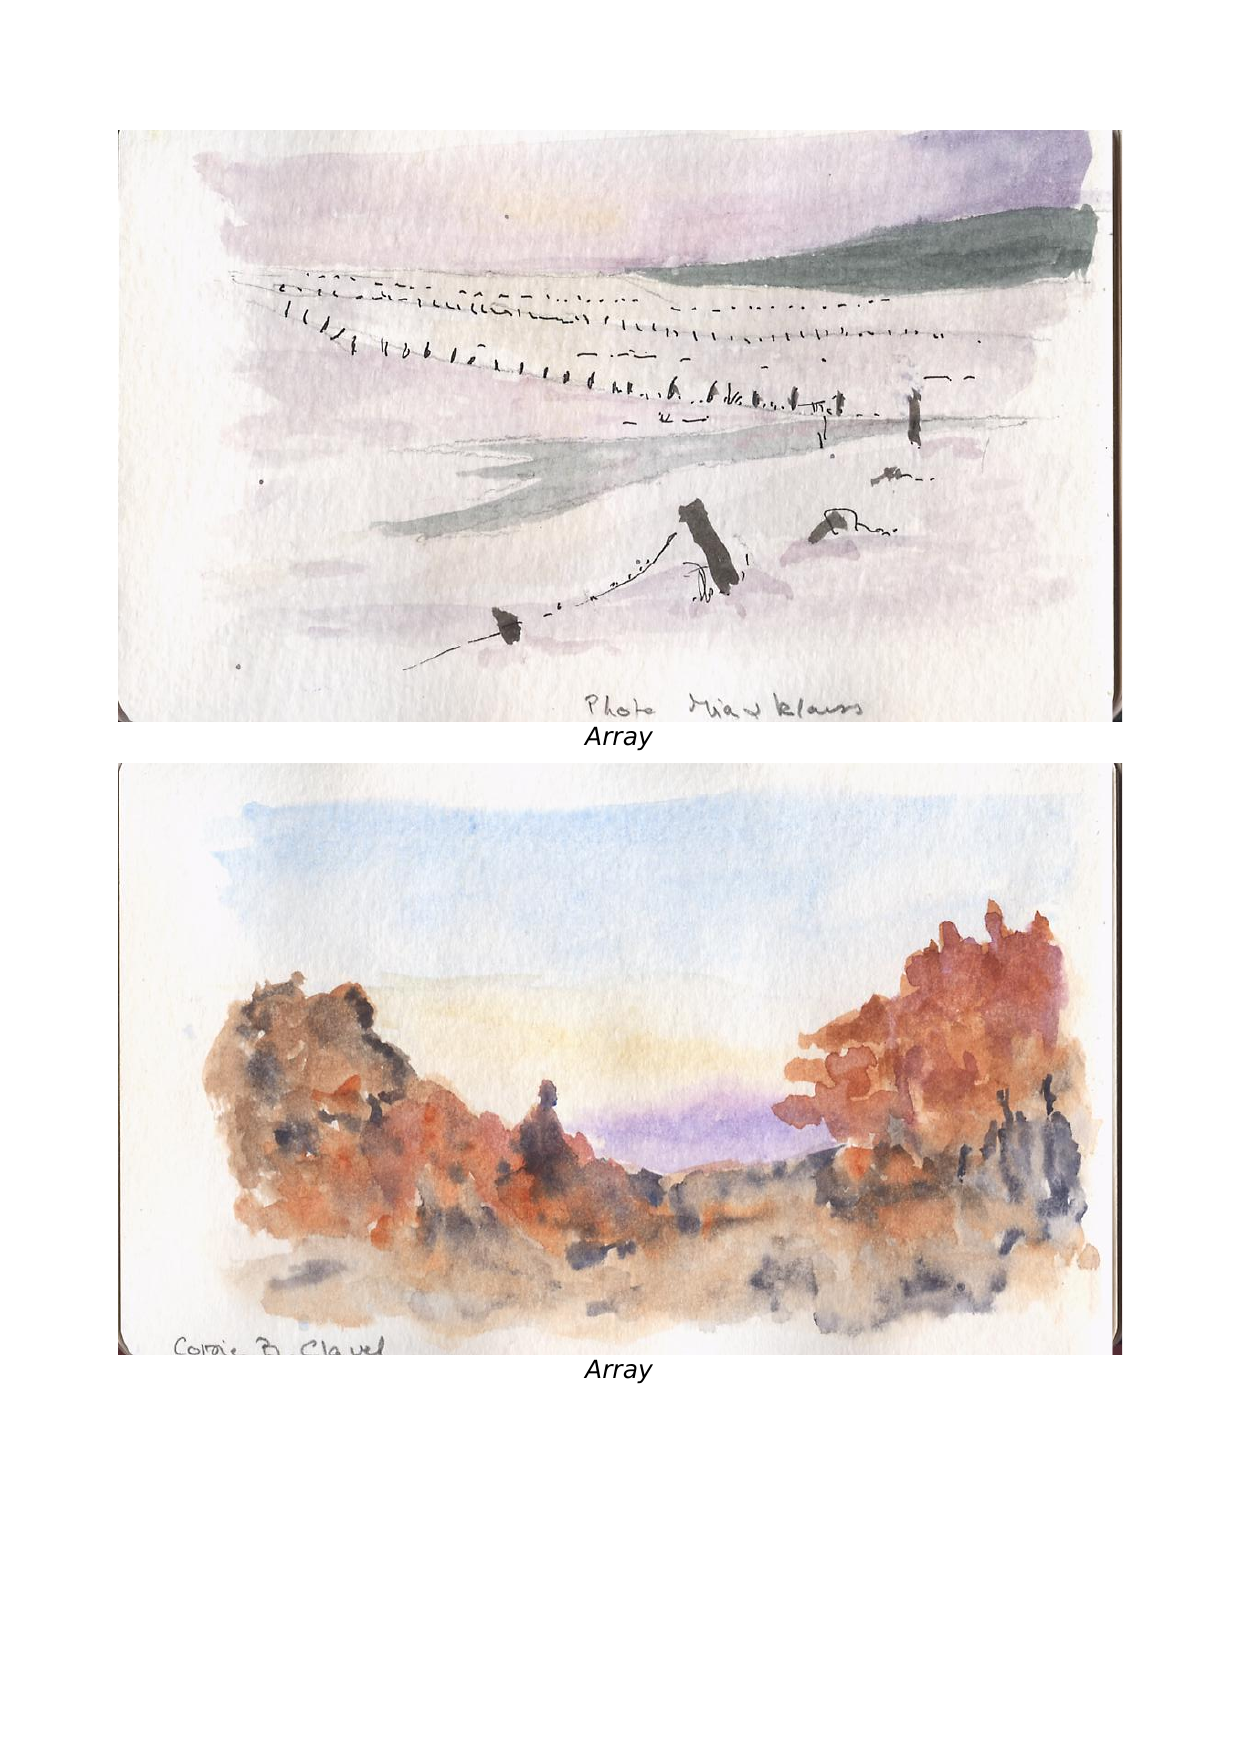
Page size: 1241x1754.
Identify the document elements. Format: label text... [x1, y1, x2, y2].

picture [118, 763, 1123, 1355]
picture [118, 130, 1123, 722]
text Array [118, 722, 1122, 751]
text Array [118, 1355, 1122, 1384]
